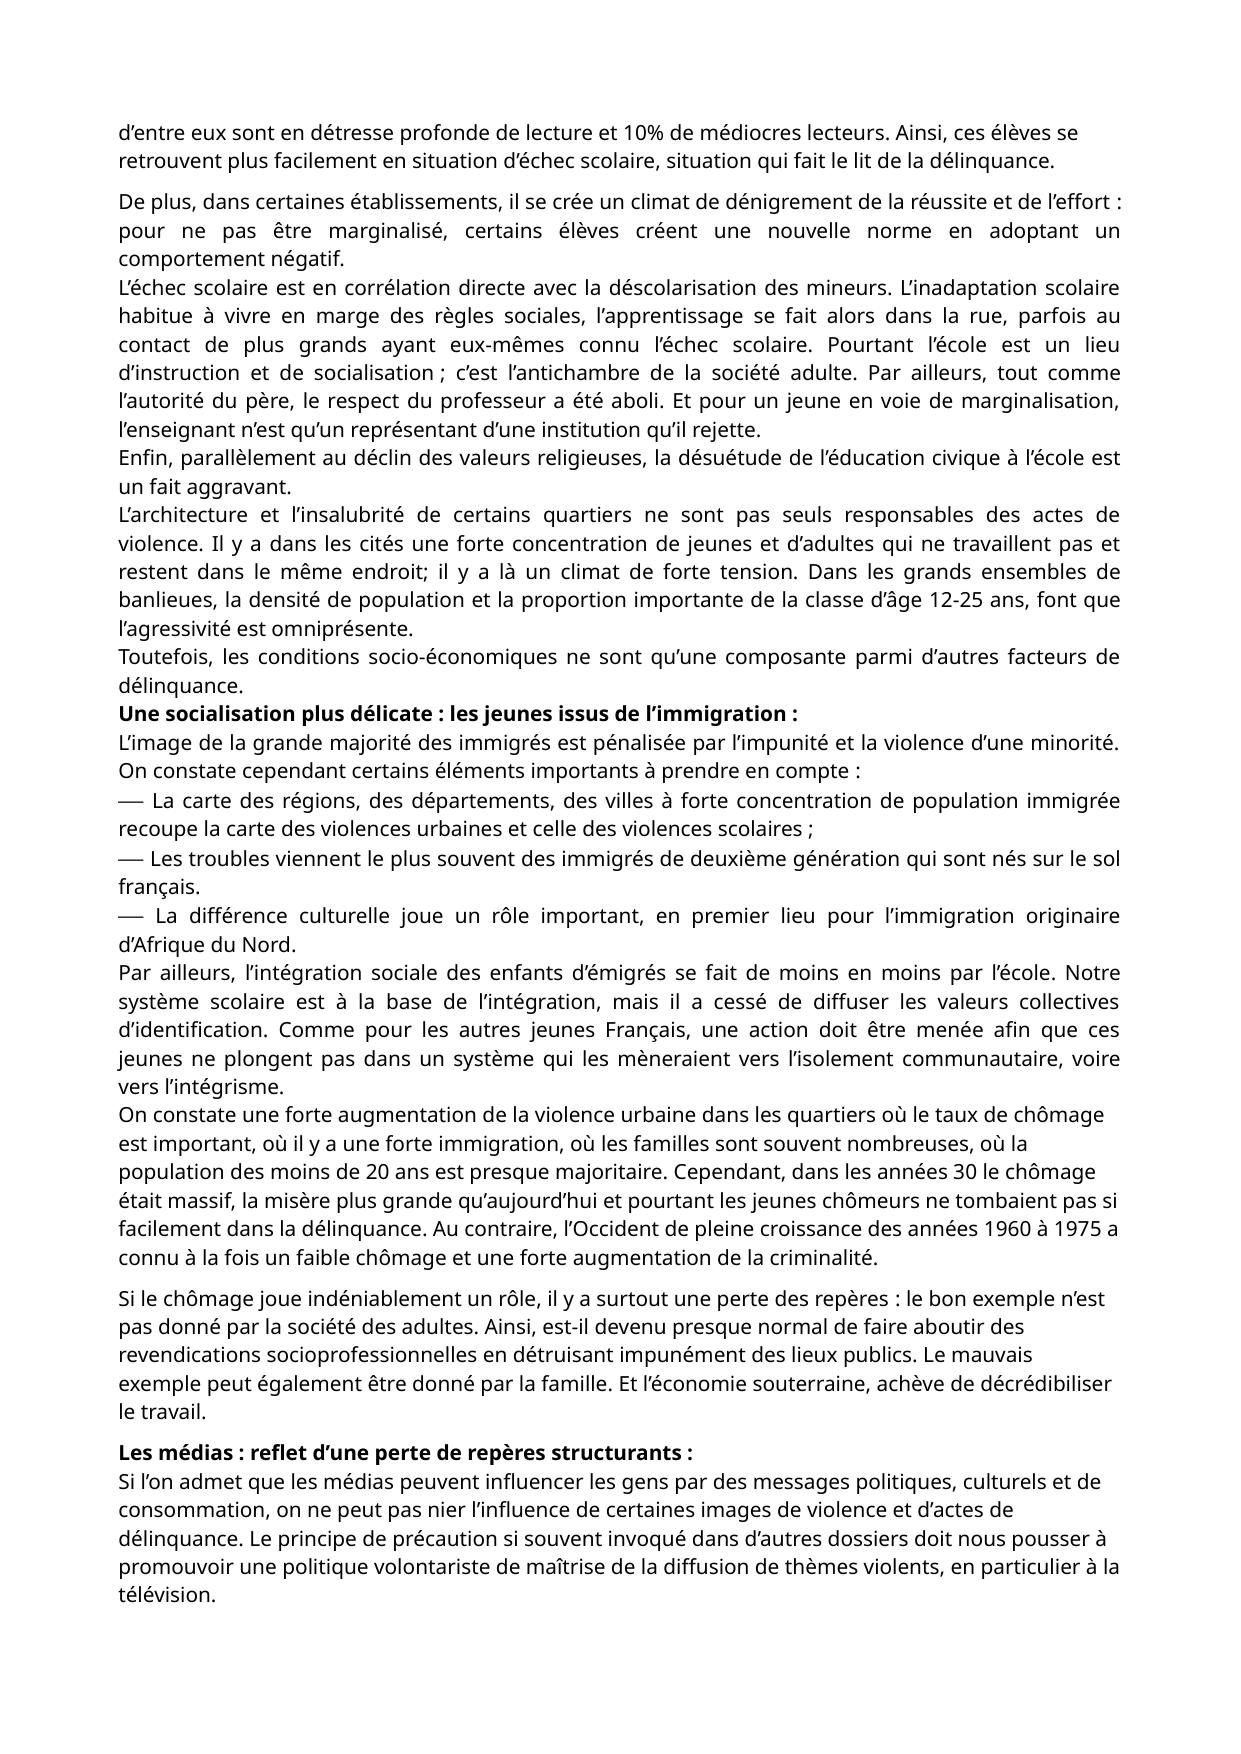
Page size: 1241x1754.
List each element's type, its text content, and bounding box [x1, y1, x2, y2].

text — Les troubles viennent le plus souvent des immigrés de deuxième génération qui sont nés sur le sol français. [118, 843, 1122, 901]
text L’échec scolaire est en corrélation directe avec la déscolarisation des mineurs. L’inadaptation scolaire habitue à vivre en marge des règles sociales, l’apprentissage se fait alors dans la rue, parfois au contact de plus grands ayant eux-mêmes connu l’échec scolaire. Pourtant l’école est un lieu d’instruction et de socialisation ; c’est l’antichambre de la société adulte. Par ailleurs, tout comme l’autorité du père, le respect du professeur a été aboli. Et pour un jeune en voie de marginalisation, l’enseignant n’est qu’un représentant d’une institution qu’il rejette. [118, 273, 1122, 443]
text On constate une forte augmentation de la violence urbaine dans les quartiers où le taux de chômage est important, où il y a une forte immigration, où les familles sont souvent nombreuses, où la population des moins de 20 ans est presque majoritaire. Cependant, dans les années 30 le chômage était massif, la misère plus grande qu’aujourd’hui et pourtant les jeunes chômeurs ne tombaient pas si facilement dans la délinquance. Au contraire, l’Occident de pleine croissance des années 1960 à 1975 a connu à la fois un faible chômage et une forte augmentation de la criminalité. [118, 1101, 1122, 1271]
text Par ailleurs, l’intégration sociale des enfants d’émigrés se fait de moins en moins par l’école. Notre système scolaire est à la base de l’intégration, mais il a cessé de diffuser les valeurs collectives d’identification. Comme pour les autres jeunes Français, une action doit être menée afin que ces jeunes ne plongent pas dans un système qui les mèneraient vers l’isolement communautaire, voire vers l’intégrisme. [118, 958, 1122, 1101]
text Si l’on admet que les médias peuvent influencer les gens par des messages politiques, culturels et de consommation, on ne peut pas nier l’influence de certaines images de violence et d’actes de délinquance. Le principe de précaution si souvent invoqué dans d’autres dossiers doit nous pousser à promouvoir une politique volontariste de maîtrise de la diffusion de thèmes violents, en particulier à la télévision. [118, 1467, 1122, 1609]
text De plus, dans certaines établissements, il se crée un climat de dénigrement de la réussite et de l’effort : pour ne pas être marginalisé, certains élèves créent une nouvelle norme en adoptant un comportement négatif. [118, 187, 1122, 273]
text — La carte des régions, des départements, des villes à forte concentration de population immigrée recoupe la carte des violences urbaines et celle des violences scolaires ; [118, 785, 1122, 843]
text Toutefois, les conditions socio-économiques ne sont qu’une composante parmi d’autres facteurs de délinquance. [118, 642, 1122, 699]
text L’architecture et l’insalubrité de certains quartiers ne sont pas seuls responsables des actes de violence. Il y a dans les cités une forte concentration de jeunes et d’adultes qui ne travaillent pas et restent dans le même endroit; il y a là un climat de forte tension. Dans les grands ensembles de banlieues, la densité de population et la proportion importante de la classe d’âge 12-25 ans, font que l’agressivité est omniprésente. [118, 500, 1122, 642]
text L’image de la grande majorité des immigrés est pénalisée par l’impunité et la violence d’une minorité. On constate cependant certains éléments importants à prendre en compte : [118, 728, 1122, 785]
text Les médias : reflet d’une perte de repères structurants : [118, 1438, 1122, 1467]
text Si le chômage joue indéniablement un rôle, il y a surtout une perte des repères : le bon exemple n’est pas donné par la société des adultes. Ainsi, est-il devenu presque normal de faire aboutir des revendications socioprofessionnelles en détruisant impunément des lieux publics. Le mauvais exemple peut également être donné par la famille. Et l’économie souterraine, achève de décrédibiliser le travail. [118, 1284, 1122, 1426]
text — La différence culturelle joue un rôle important, en premier lieu pour l’immigration originaire d’Afrique du Nord. [118, 901, 1122, 958]
text Une socialisation plus délicate : les jeunes issus de l’immigration : [118, 699, 1122, 728]
text Enfin, parallèlement au déclin des valeurs religieuses, la désuétude de l’éducation civique à l’école est un fait aggravant. [118, 443, 1122, 500]
text d’entre eux sont en détresse profonde de lecture et 10% de médiocres lecteurs. Ainsi, ces élèves se retrouvent plus facilement en situation d’échec scolaire, situation qui fait le lit de la délinquance. [118, 118, 1122, 175]
